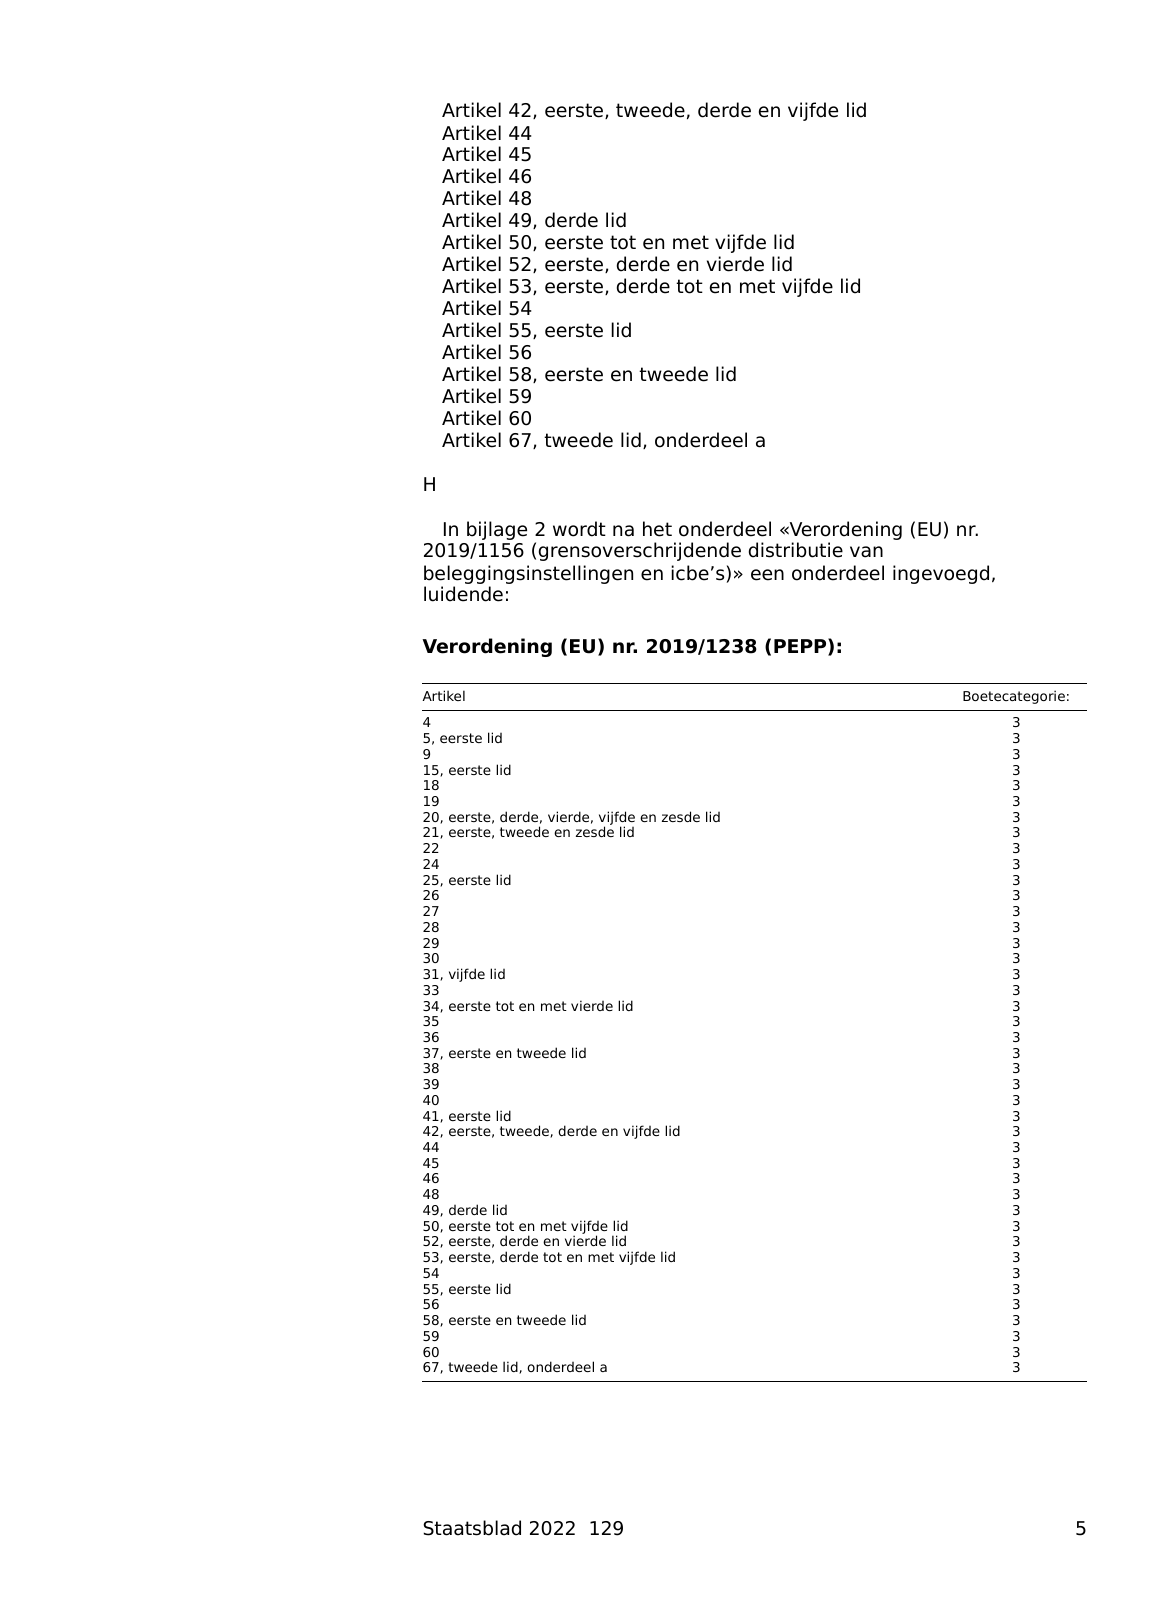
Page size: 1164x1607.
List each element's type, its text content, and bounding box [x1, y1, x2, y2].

table_cell 3 [946, 1313, 1087, 1329]
table_cell 24 [422, 857, 946, 872]
table_cell 3 [946, 1124, 1087, 1140]
table_cell 3 [946, 1077, 1087, 1093]
table_cell 22 [422, 841, 946, 857]
table_cell 3 [946, 1344, 1087, 1360]
table_cell 3 [946, 711, 1087, 731]
table_cell 45 [422, 1156, 946, 1171]
table_header Artikel [422, 684, 946, 709]
table_cell 56 [422, 1297, 946, 1313]
table_cell 21, eerste, tweede en zesde lid [422, 825, 946, 841]
text Artikel 49, derde lid [422, 210, 1087, 232]
table_cell 9 [422, 747, 946, 762]
table_cell 3 [946, 841, 1087, 857]
table_cell 25, eerste lid [422, 873, 946, 888]
table_cell 3 [946, 935, 1087, 951]
table_header Boetecategorie: [946, 684, 1087, 709]
text H [422, 474, 1087, 496]
table_cell 3 [946, 873, 1087, 888]
table_cell 37, eerste en tweede lid [422, 1046, 946, 1061]
table_cell 35 [422, 1014, 946, 1030]
table_cell 3 [946, 825, 1087, 841]
table_cell 29 [422, 935, 946, 951]
table_cell 5, eerste lid [422, 731, 946, 747]
subtitle Verordening (EU) nr. 2019/1238 (PEPP): [422, 636, 1087, 658]
text Artikel 56 [422, 342, 1087, 364]
table_cell 3 [946, 1061, 1087, 1077]
table_cell 55, eerste lid [422, 1281, 946, 1297]
table_cell 3 [946, 1250, 1087, 1266]
text Artikel 59 [422, 386, 1087, 408]
table_cell 19 [422, 794, 946, 809]
table_cell 31, vijfde lid [422, 967, 946, 983]
table_cell 3 [946, 1329, 1087, 1344]
table_cell 3 [946, 998, 1087, 1014]
table_cell 3 [946, 794, 1087, 809]
table_cell 3 [946, 857, 1087, 872]
table_cell 3 [946, 1297, 1087, 1313]
table_cell 3 [946, 1109, 1087, 1124]
text Artikel 45 [422, 144, 1087, 166]
table_cell 15, eerste lid [422, 763, 946, 778]
text Artikel 52, eerste, derde en vierde lid [422, 254, 1087, 276]
text Artikel 55, eerste lid [422, 320, 1087, 342]
table_cell 3 [946, 1014, 1087, 1030]
table_cell 3 [946, 904, 1087, 920]
text In bijlage 2 wordt na het onderdeel «Verordening (EU) nr. 2019/1156 (grensoverschrijdende distributie van beleggingsinstellingen en icbe’s)» een onderdeel ingevoegd, luidende: [422, 518, 1087, 606]
table_cell 38 [422, 1061, 946, 1077]
table_cell 40 [422, 1093, 946, 1108]
text Artikel 60 [422, 408, 1087, 430]
table_cell 50, eerste tot en met vijfde lid [422, 1219, 946, 1234]
table_cell 54 [422, 1266, 946, 1281]
table_cell 3 [946, 1203, 1087, 1218]
table_cell 27 [422, 904, 946, 920]
table_cell 42, eerste, tweede, derde en vijfde lid [422, 1124, 946, 1140]
table_cell 3 [946, 1360, 1087, 1381]
table_cell 39 [422, 1077, 946, 1093]
table_cell 48 [422, 1187, 946, 1203]
table_cell 3 [946, 1156, 1087, 1171]
table_cell 60 [422, 1344, 946, 1360]
table_cell 3 [946, 1234, 1087, 1250]
table_cell 3 [946, 778, 1087, 794]
table_cell 28 [422, 920, 946, 935]
table_cell 3 [946, 1281, 1087, 1297]
table_cell 30 [422, 951, 946, 967]
table_cell 3 [946, 731, 1087, 747]
table_cell 3 [946, 1093, 1087, 1108]
text Artikel 48 [422, 188, 1087, 210]
text Artikel 58, eerste en tweede lid [422, 364, 1087, 386]
table_cell 33 [422, 983, 946, 998]
table_cell 34, eerste tot en met vierde lid [422, 998, 946, 1014]
table_cell 3 [946, 1030, 1087, 1046]
table_cell 3 [946, 1140, 1087, 1156]
text Artikel 46 [422, 166, 1087, 188]
table_cell 49, derde lid [422, 1203, 946, 1218]
table_cell 3 [946, 951, 1087, 967]
text Artikel 42, eerste, tweede, derde en vijfde lid [422, 100, 1087, 122]
table_cell 3 [946, 983, 1087, 998]
table_cell 3 [946, 1171, 1087, 1187]
table_cell 41, eerste lid [422, 1109, 946, 1124]
table_cell 4 [422, 711, 946, 731]
table_cell 20, eerste, derde, vierde, vijfde en zesde lid [422, 810, 946, 825]
table_cell 3 [946, 967, 1087, 983]
table_cell 26 [422, 888, 946, 904]
text Artikel 67, tweede lid, onderdeel a [422, 430, 1087, 452]
text Artikel 50, eerste tot en met vijfde lid [422, 232, 1087, 254]
table_cell 52, eerste, derde en vierde lid [422, 1234, 946, 1250]
table_cell 3 [946, 763, 1087, 778]
table_cell 3 [946, 747, 1087, 762]
table_cell 3 [946, 920, 1087, 935]
table_cell 53, eerste, derde tot en met vijfde lid [422, 1250, 946, 1266]
table_cell 46 [422, 1171, 946, 1187]
table_cell 44 [422, 1140, 946, 1156]
table_cell 3 [946, 810, 1087, 825]
table_cell 3 [946, 1266, 1087, 1281]
table_cell 3 [946, 1219, 1087, 1234]
text Artikel 53, eerste, derde tot en met vijfde lid [422, 276, 1087, 298]
text Artikel 44 [422, 122, 1087, 144]
text Artikel 54 [422, 298, 1087, 320]
table_cell 18 [422, 778, 946, 794]
table_cell 58, eerste en tweede lid [422, 1313, 946, 1329]
table_cell 59 [422, 1329, 946, 1344]
table_cell 3 [946, 888, 1087, 904]
table_cell 3 [946, 1046, 1087, 1061]
table_cell 36 [422, 1030, 946, 1046]
table_cell 67, tweede lid, onderdeel a [422, 1360, 946, 1381]
table_cell 3 [946, 1187, 1087, 1203]
